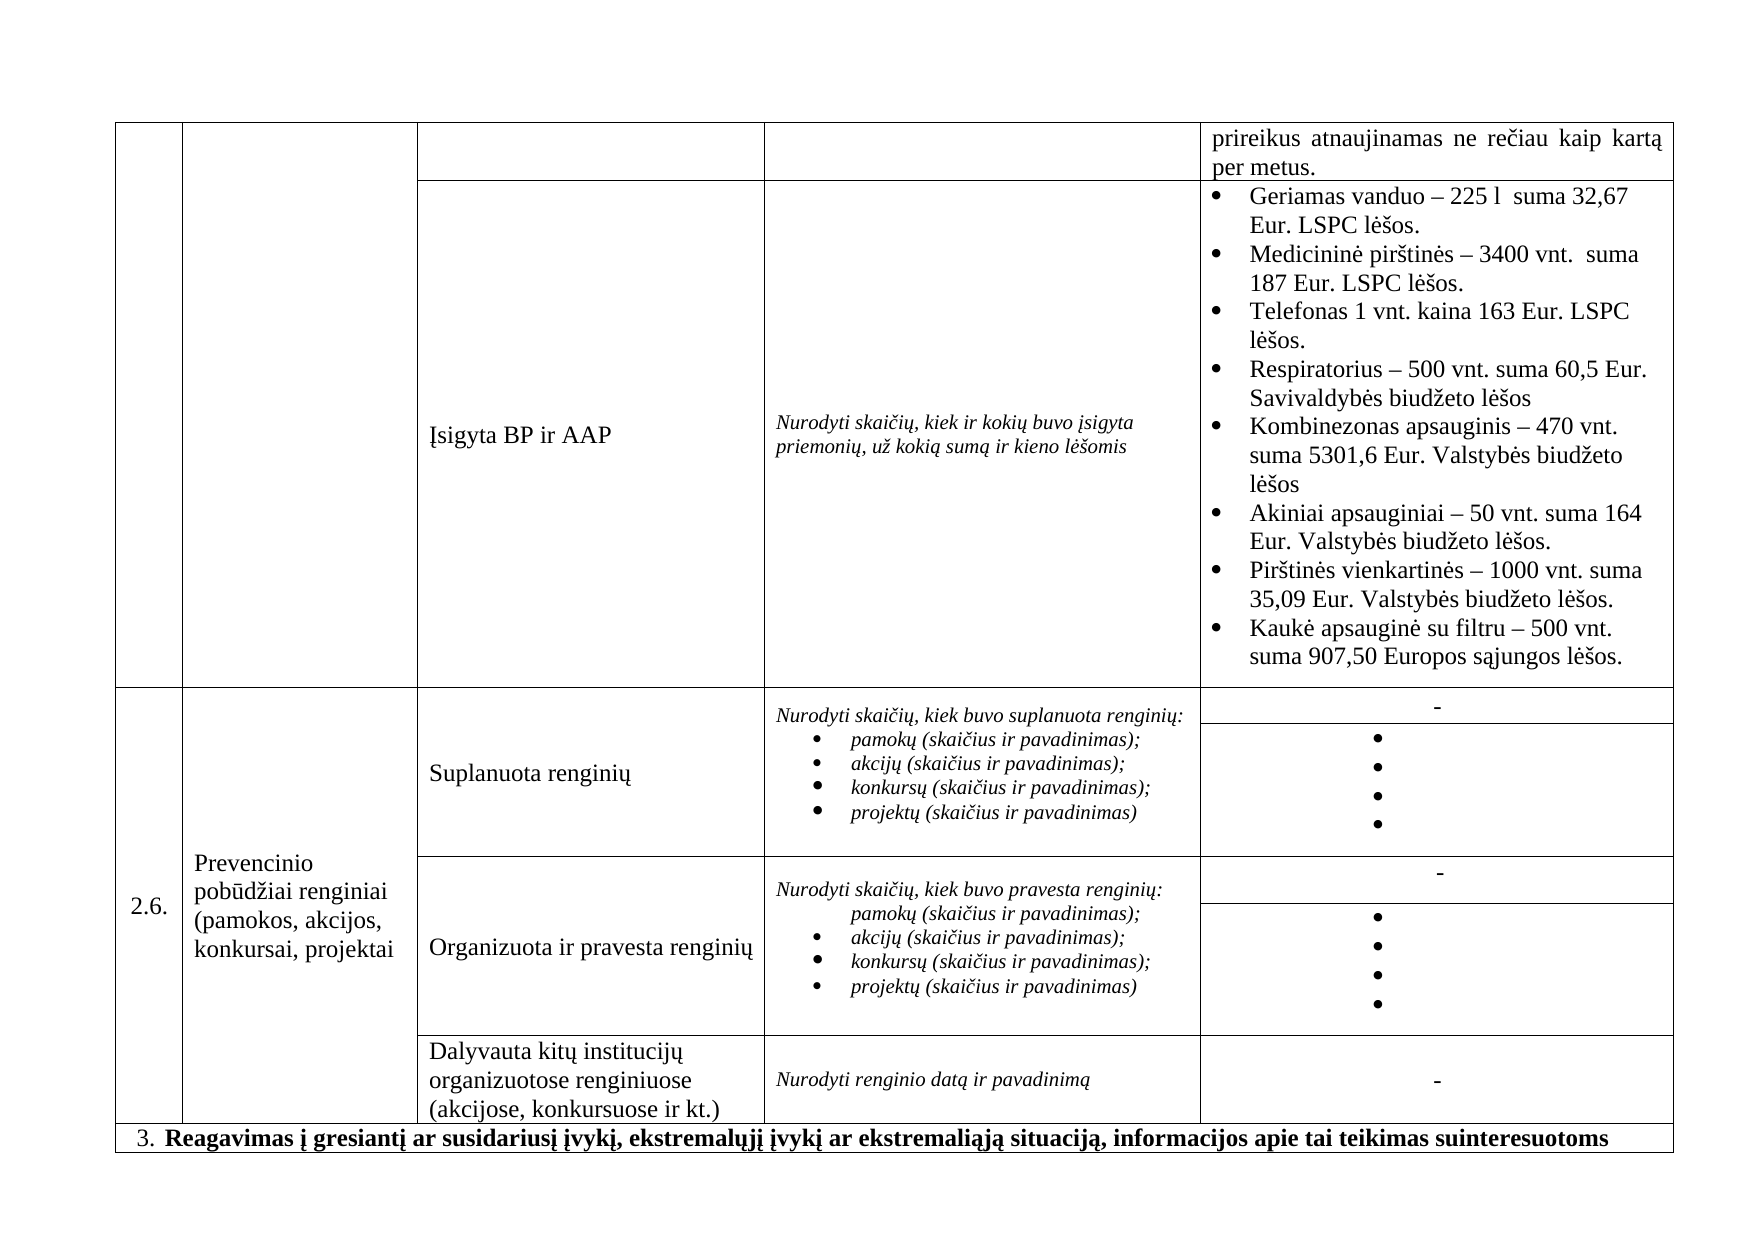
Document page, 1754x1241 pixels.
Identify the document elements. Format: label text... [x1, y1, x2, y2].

table_cell [1201, 724, 1673, 856]
table_cell [183, 123, 417, 687]
table_cell [1201, 904, 1673, 1035]
table_cell Suplanuota renginių [418, 688, 764, 856]
table_cell Dalyvauta kitų institucijų organizuotose renginiuose (akcijose, konkursuose ir kt.) [418, 1036, 764, 1122]
table_cell prireikus atnaujinamas ne rečiau kaip kartą per metus. [1201, 123, 1673, 180]
table_cell Nurodyti skaičių, kiek ir kokių buvo įsigyta priemonių, už kokią sumą ir kieno lėšomis [765, 181, 1200, 687]
table_cell [765, 123, 1200, 180]
table_cell Prevencinio pobūdžiai renginiai (pamokos, akcijos, konkursai, projektai [183, 688, 417, 1122]
table_cell - [1201, 857, 1673, 902]
table_cell Nurodyti skaičių, kiek buvo pravesta renginių: pamokų (skaičius ir pavadinimas); akcijų (skaičius ir pavadinimas); konkursų (skaičius ir pavadinimas); projektų (skaičius ir pavadinimas) [765, 857, 1200, 1035]
table_cell - [1201, 688, 1673, 723]
table_cell 2.6. [116, 688, 182, 1122]
table_cell [116, 123, 182, 687]
table_cell - [1201, 1036, 1673, 1122]
table_cell Įsigyta BP ir AAP [418, 181, 764, 687]
table_cell [418, 123, 764, 180]
table_cell Geriamas vanduo – 225 l suma 32,67 Eur. LSPC lėšos. Medicininė pirštinės – 3400 vnt. suma 187 Eur. LSPC lėšos. Telefonas 1 vnt. kaina 163 Eur. LSPC lėšos. Respiratorius – 500 vnt. suma 60,5 Eur. Savivaldybės biudžeto lėšos Kombinezonas apsauginis – 470 vnt. suma 5301,6 Eur. Valstybės biudžeto lėšos Akiniai apsauginiai – 50 vnt. suma 164 Eur. Valstybės biudžeto lėšos. Pirštinės vienkartinės – 1000 vnt. suma 35,09 Eur. Valstybės biudžeto lėšos. Kaukė apsauginė su filtru – 500 vnt. suma 907,50 Europos sąjungos lėšos. [1201, 181, 1673, 687]
table_cell Reagavimas į gresiantį ar susidariusį įvykį, ekstremalųjį įvykį ar ekstremaliąją situaciją, informacijos apie tai teikimas suinteresuotoms [116, 1124, 1673, 1152]
table_cell Nurodyti skaičių, kiek buvo suplanuota renginių: pamokų (skaičius ir pavadinimas); akcijų (skaičius ir pavadinimas); konkursų (skaičius ir pavadinimas); projektų (skaičius ir pavadinimas) [765, 688, 1200, 856]
table_cell Nurodyti renginio datą ir pavadinimą [765, 1036, 1200, 1122]
table_cell Organizuota ir pravesta renginių [418, 857, 764, 1035]
